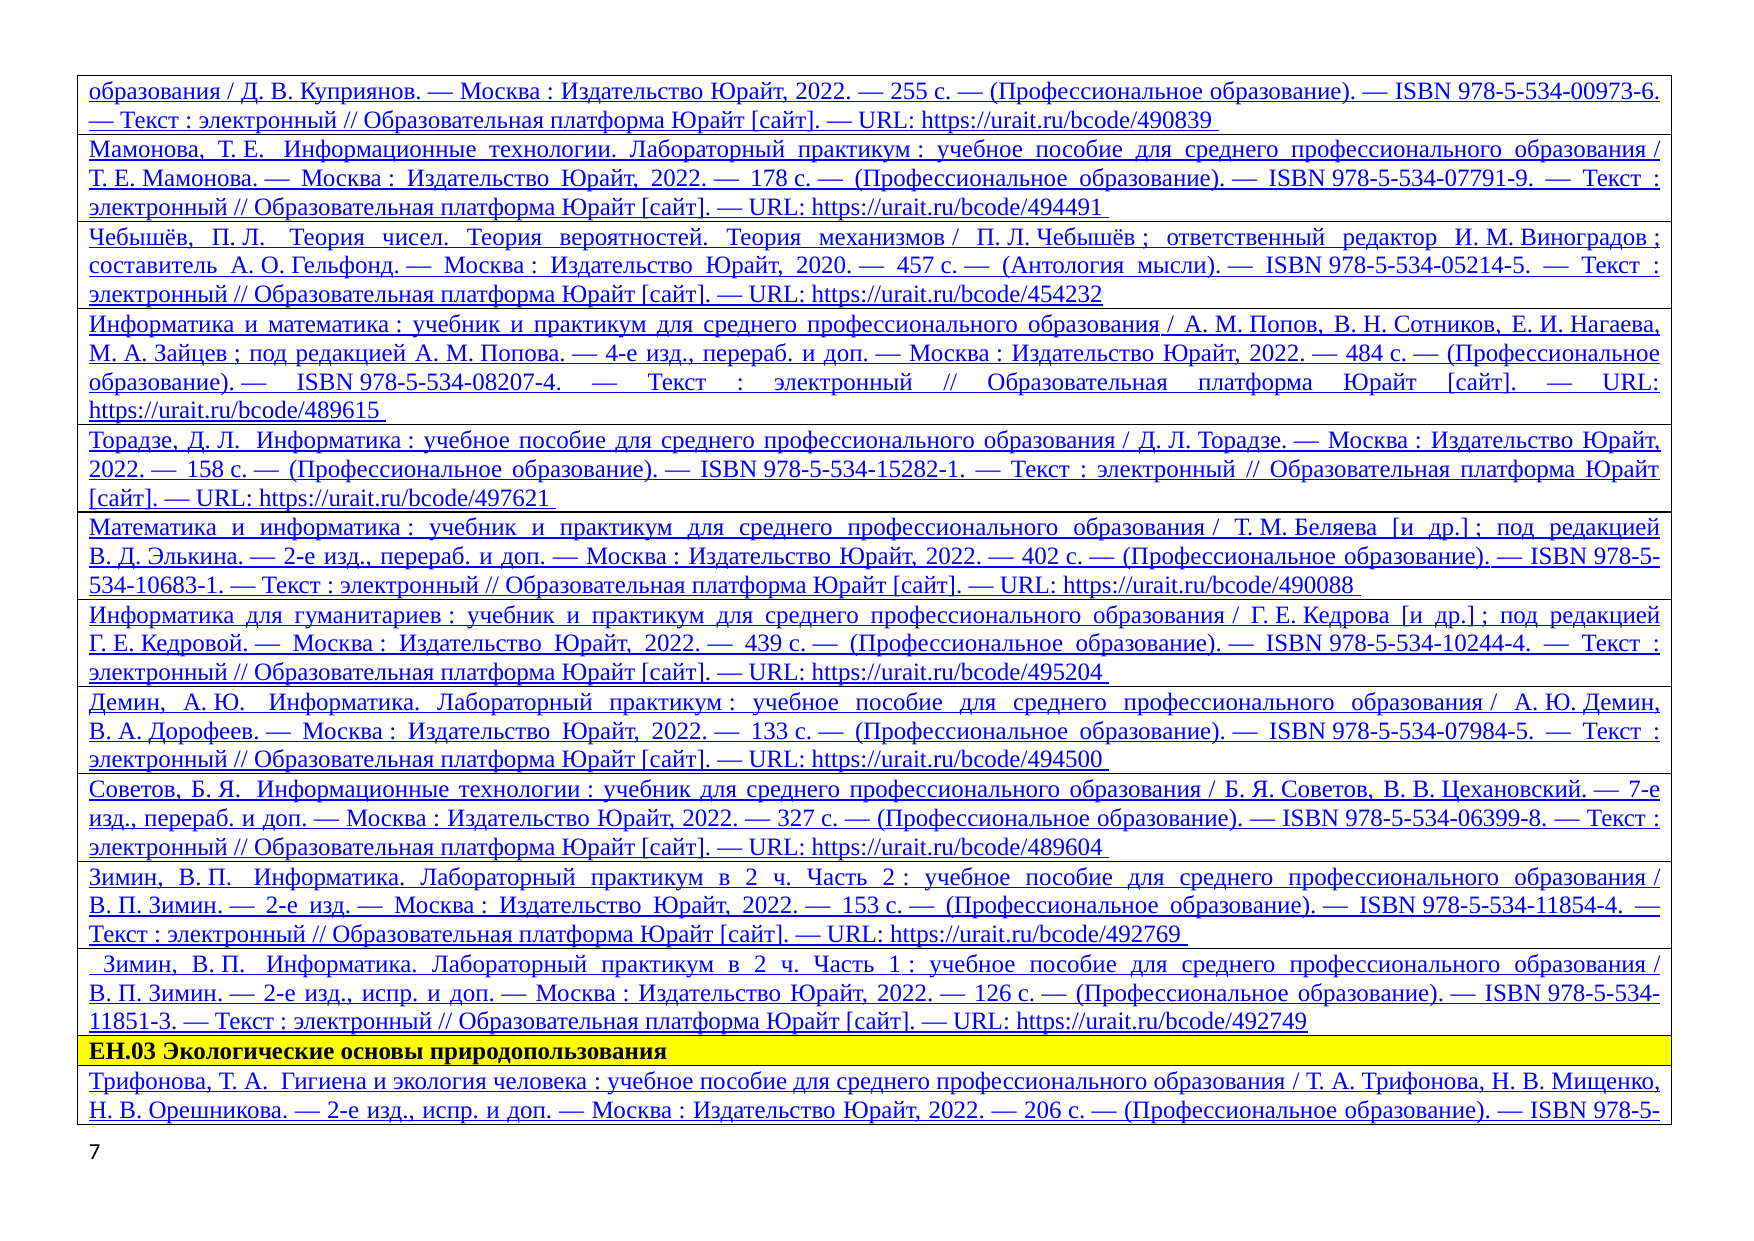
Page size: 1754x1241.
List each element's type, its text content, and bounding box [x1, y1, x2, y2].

table_cell образования / Д. В. Куприянов. — Москва : Издательство Юрайт, 2022. — 255 с. — (Профессиональное образование). — ISBN 978-5-534-00973-6. — Текст : электронный // Образовательная платформа Юрайт [сайт]. — URL: https://urait.ru/bcode/490839 [78, 76, 1671, 133]
table_cell Информатика для гуманитариев : учебник и практикум для среднего профессионального образования / Г. Е. Кедрова [и др.] ; под редакцией Г. Е. Кедровой. — Москва : Издательство Юрайт, 2022. — 439 с. — (Профессиональное образование). — ISBN 978-5-534-10244-4. — Текст : электронный // Образовательная платформа Юрайт [сайт]. — URL: https://urait.ru/bcode/495204 [78, 600, 1671, 686]
table_cell Зимин, В. П. Информатика. Лабораторный практикум в 2 ч. Часть 1 : учебное пособие для среднего профессионального образования / В. П. Зимин. — 2-е изд., испр. и доп. — Москва : Издательство Юрайт, 2022. — 126 с. — (Профессиональное образование). — ISBN 978-5-534-11851-3. — Текст : электронный // Образовательная платформа Юрайт [сайт]. — URL: https://urait.ru/bcode/492749 [78, 949, 1671, 1035]
table_cell Торадзе, Д. Л. Информатика : учебное пособие для среднего профессионального образования / Д. Л. Торадзе. — Москва : Издательство Юрайт, 2022. — 158 с. — (Профессиональное образование). — ISBN 978-5-534-15282-1. — Текст : электронный // Образовательная платформа Юрайт [сайт]. — URL: https://urait.ru/bcode/497621 [78, 425, 1671, 511]
table_cell Советов, Б. Я. Информационные технологии : учебник для среднего профессионального образования / Б. Я. Советов, В. В. Цехановский. — 7-е изд., перераб. и доп. — Москва : Издательство Юрайт, 2022. — 327 с. — (Профессиональное образование). — ISBN 978-5-534-06399-8. — Текст : электронный // Образовательная платформа Юрайт [сайт]. — URL: https://urait.ru/bcode/489604 [78, 774, 1671, 861]
table_cell Зимин, В. П. Информатика. Лабораторный практикум в 2 ч. Часть 2 : учебное пособие для среднего профессионального образования / В. П. Зимин. — 2-е изд. — Москва : Издательство Юрайт, 2022. — 153 с. — (Профессиональное образование). — ISBN 978-5-534-11854-4. — Текст : электронный // Образовательная платформа Юрайт [сайт]. — URL: https://urait.ru/bcode/492769 [78, 862, 1671, 948]
table_cell Трифонова, Т. А. Гигиена и экология человека : учебное пособие для среднего профессионального образования / Т. А. Трифонова, Н. В. Мищенко, Н. В. Орешникова. — 2-е изд., испр. и доп. — Москва : Издательство Юрайт, 2022. — 206 с. — (Профессиональное образование). — ISBN 978-5- [78, 1066, 1671, 1123]
table_cell ЕН.03 Экологические основы природопользования [78, 1036, 1671, 1065]
table_cell Демин, А. Ю. Информатика. Лабораторный практикум : учебное пособие для среднего профессионального образования / А. Ю. Демин, В. А. Дорофеев. — Москва : Издательство Юрайт, 2022. — 133 с. — (Профессиональное образование). — ISBN 978-5-534-07984-5. — Текст : электронный // Образовательная платформа Юрайт [сайт]. — URL: https://urait.ru/bcode/494500 [78, 687, 1671, 773]
table_cell Математика и информатика : учебник и практикум для среднего профессионального образования / Т. М. Беляева [и др.] ; под редакцией В. Д. Элькина. — 2-е изд., перераб. и доп. — Москва : Издательство Юрайт, 2022. — 402 с. — (Профессиональное образование). — ISBN 978-5-534-10683-1. — Текст : электронный // Образовательная платформа Юрайт [сайт]. — URL: https://urait.ru/bcode/490088 [78, 513, 1671, 599]
table_cell Информатика и математика : учебник и практикум для среднего профессионального образования / А. М. Попов, В. Н. Сотников, Е. И. Нагаева, М. А. Зайцев ; под редакцией А. М. Попова. — 4-е изд., перераб. и доп. — Москва : Издательство Юрайт, 2022. — 484 с. — (Профессиональное образование). — ISBN 978-5-534-08207-4. — Текст : электронный // Образовательная платформа Юрайт [сайт]. — URL: https://urait.ru/bcode/489615 [78, 309, 1671, 424]
table_cell Мамонова, Т. Е. Информационные технологии. Лабораторный практикум : учебное пособие для среднего профессионального образования / Т. Е. Мамонова. — Москва : Издательство Юрайт, 2022. — 178 с. — (Профессиональное образование). — ISBN 978-5-534-07791-9. — Текст : электронный // Образовательная платформа Юрайт [сайт]. — URL: https://urait.ru/bcode/494491 [78, 135, 1671, 221]
table_cell Чебышёв, П. Л. Теория чисел. Теория вероятностей. Теория механизмов / П. Л. Чебышёв ; ответственный редактор И. М. Виноградов ; составитель А. О. Гельфонд. — Москва : Издательство Юрайт, 2020. — 457 с. — (Антология мысли). — ISBN 978-5-534-05214-5. — Текст : электронный // Образовательная платформа Юрайт [сайт]. — URL: https://urait.ru/bcode/454232 [78, 222, 1671, 308]
